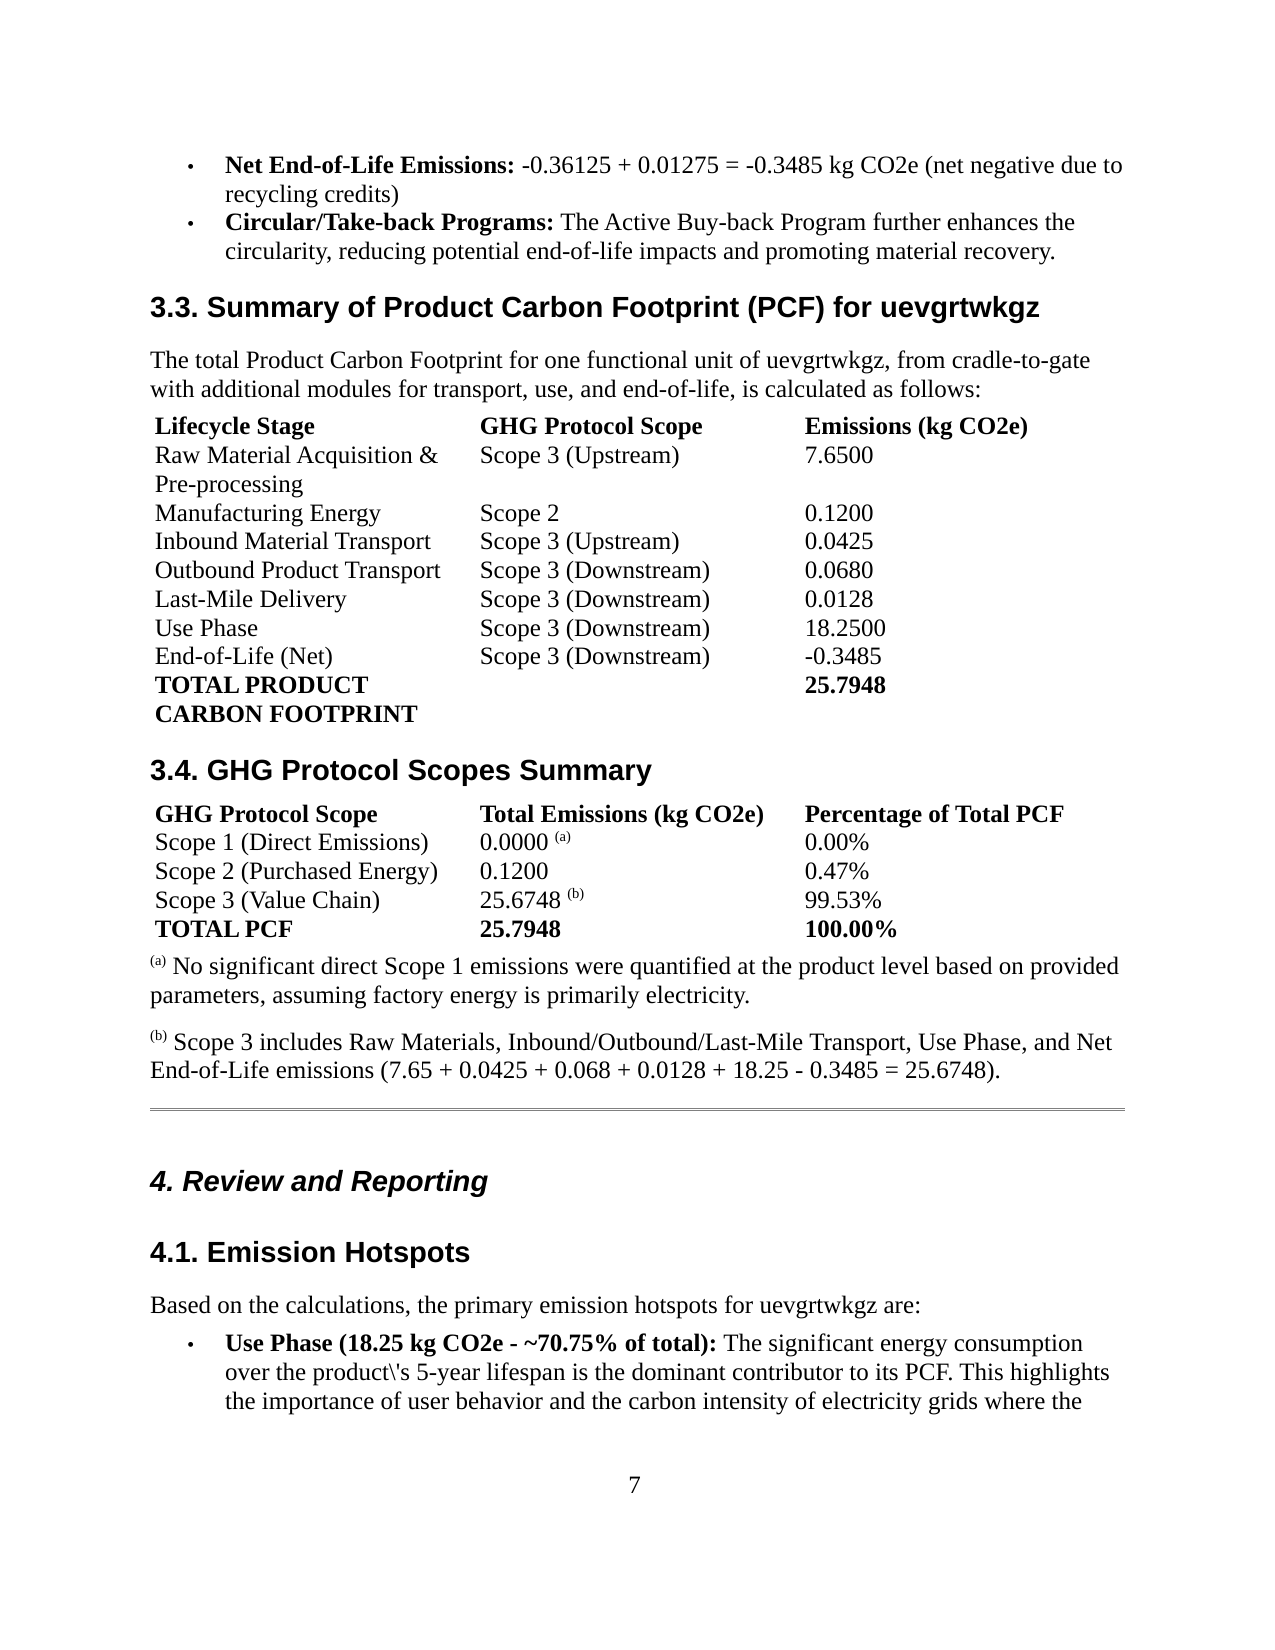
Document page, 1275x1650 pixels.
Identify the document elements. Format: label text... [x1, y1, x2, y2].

table_cell Last-Mile Delivery [150, 584, 475, 613]
list Net End-of-Life Emissions: -0.36125 + 0.01275 = -0.3485 kg CO2e (net negative due to recycling credits) [187, 150, 1125, 207]
text (b) Scope 3 includes Raw Materials, Inbound/Outbound/Last-Mile Transport, Use Phase, and Net End-of-Life emissions (7.65 + 0.0425 + 0.068 + 0.0128 + 18.25 - 0.3485 = 25.6748). [150, 1027, 1125, 1084]
table_cell Scope 1 (Direct Emissions) [150, 828, 475, 856]
table_cell Scope 3 (Value Chain) [150, 885, 475, 914]
table_cell 25.6748 (b) [475, 885, 800, 914]
table_cell [475, 670, 800, 728]
table_cell TOTAL PRODUCT CARBON FOOTPRINT [150, 670, 475, 728]
table_cell Scope 3 (Downstream) [475, 641, 800, 670]
table_cell Scope 3 (Downstream) [475, 555, 800, 584]
table_cell Scope 3 (Downstream) [475, 584, 800, 613]
subtitle 3.3. Summary of Product Carbon Footprint (PCF) for uevgrtwkgz [150, 290, 1125, 323]
table_cell Scope 3 (Upstream) [475, 526, 800, 555]
table_cell Outbound Product Transport [150, 555, 475, 584]
table_cell 0.0128 [800, 584, 1125, 613]
table_cell 0.1200 [800, 498, 1125, 526]
table_cell 0.1200 [475, 856, 800, 885]
table_cell 0.0680 [800, 555, 1125, 584]
table_header Emissions (kg CO2e) [800, 411, 1125, 440]
table_header GHG Protocol Scope [150, 799, 475, 827]
subtitle 4. Review and Reporting [150, 1164, 1125, 1198]
table_header Lifecycle Stage [150, 411, 475, 440]
text The total Product Carbon Footprint for one functional unit of uevgrtwkgz, from cradle-to-gate with additional modules for transport, use, and end-of-life, is calculated as follows: [150, 345, 1125, 402]
table_cell 25.7948 [475, 914, 800, 942]
table_cell 7.6500 [800, 440, 1125, 498]
table_cell Scope 2 (Purchased Energy) [150, 856, 475, 885]
table_cell Use Phase [150, 613, 475, 641]
table_cell 0.0425 [800, 526, 1125, 555]
table_cell -0.3485 [800, 641, 1125, 670]
subtitle 3.4. GHG Protocol Scopes Summary [150, 753, 1125, 786]
text (a) No significant direct Scope 1 emissions were quantified at the product level based on provided parameters, assuming factory energy is primarily electricity. [150, 951, 1125, 1009]
subtitle 4.1. Emission Hotspots [150, 1236, 1125, 1269]
table_cell TOTAL PCF [150, 914, 475, 942]
table_header Total Emissions (kg CO2e) [475, 799, 800, 827]
table_cell Manufacturing Energy [150, 498, 475, 526]
table_cell 25.7948 [800, 670, 1125, 728]
table_cell Raw Material Acquisition & Pre-processing [150, 440, 475, 498]
table_header Percentage of Total PCF [800, 799, 1125, 827]
list Use Phase (18.25 kg CO2e - ~70.75% of total): The significant energy consumption over the product\'s 5-year lifespan is the dominant contributor to its PCF. This highlights the importance of user behavior and the carbon intensity of electricity grids where the [187, 1328, 1125, 1414]
list Circular/Take-back Programs: The Active Buy-back Program further enhances the circularity, reducing potential end-of-life impacts and promoting material recovery. [187, 207, 1125, 265]
table_cell 0.00% [800, 828, 1125, 856]
table_cell Scope 2 [475, 498, 800, 526]
table_cell Scope 3 (Downstream) [475, 613, 800, 641]
table_cell 0.47% [800, 856, 1125, 885]
table_header GHG Protocol Scope [475, 411, 800, 440]
table_cell Scope 3 (Upstream) [475, 440, 800, 498]
table_cell 18.2500 [800, 613, 1125, 641]
table_cell 99.53% [800, 885, 1125, 914]
table_cell 0.0000 (a) [475, 828, 800, 856]
table_cell Inbound Material Transport [150, 526, 475, 555]
table_cell 100.00% [800, 914, 1125, 942]
text Based on the calculations, the primary emission hotspots for uevgrtwkgz are: [150, 1291, 1125, 1319]
table_cell End-of-Life (Net) [150, 641, 475, 670]
